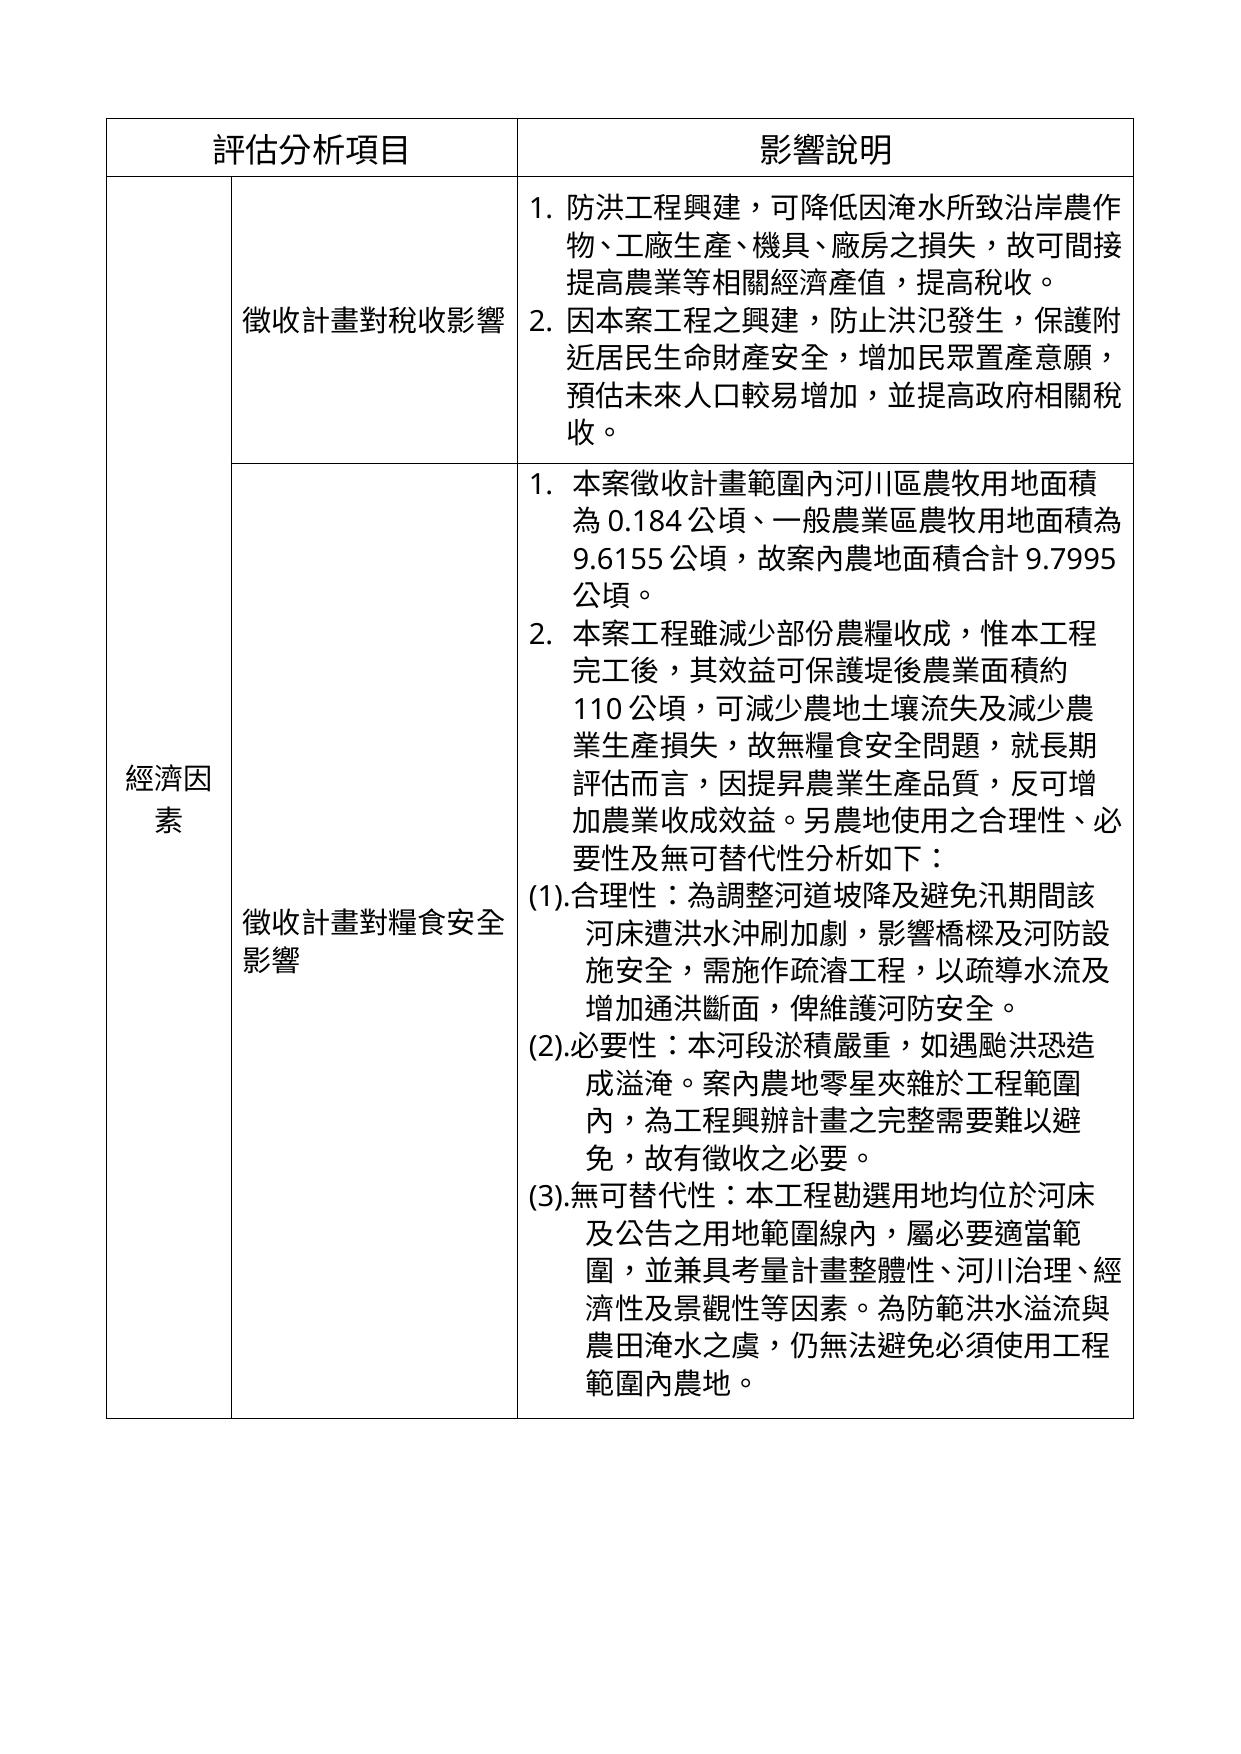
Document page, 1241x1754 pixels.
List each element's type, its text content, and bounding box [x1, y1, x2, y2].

table_cell 徵收計畫對稅收影響 [232, 177, 517, 463]
table_header 評估分析項目 [107, 119, 517, 176]
table_cell 防洪工程興建，可降低因淹水所致沿岸農作物、工廠生產、機具、廠房之損失，故可間接提高農業等相關經濟產值，提高稅收。 因本案工程之興建，防止洪氾發生，保護附近居民生命財產安全，增加民眾置產意願，預估未來人口較易增加，並提高政府相關稅收。 [518, 177, 1133, 463]
table_cell 經濟因素 [107, 177, 231, 1418]
table_cell 本案徵收計畫範圍內河川區農牧用地面積為0.184公頃、一般農業區農牧用地面積為9.6155公頃，故案內農地面積合計9.7995公頃。 本案工程雖減少部份農糧收成，惟本工程完工後，其效益可保護堤後農業面積約110公頃，可減少農地土壤流失及減少農業生產損失，故無糧食安全問題，就長期評估而言，因提昇農業生產品質，反可增加農業收成效益。另農地使用之合理性、必要性及無可替代性分析如下： (1).合理性：為調整河道坡降及避免汛期間該河床遭洪水沖刷加劇，影響橋樑及河防設施安全，需施作疏濬工程，以疏導水流及增加通洪斷面，俾維護河防安全。 (2).必要性：本河段淤積嚴重，如遇颱洪恐造成溢淹。案內農地零星夾雜於工程範圍內，為工程興辦計畫之完整需要難以避免，故有徵收之必要。 (3).無可替代性：本工程勘選用地均位於河床及公告之用地範圍線內，屬必要適當範圍，並兼具考量計畫整體性、河川治理、經濟性及景觀性等因素。為防範洪水溢流與農田淹水之虞，仍無法避免必須使用工程範圍內農地。 [518, 464, 1133, 1418]
table_cell 徵收計畫對糧食安全影響 [232, 464, 517, 1418]
table_header 影響說明 [518, 119, 1133, 176]
